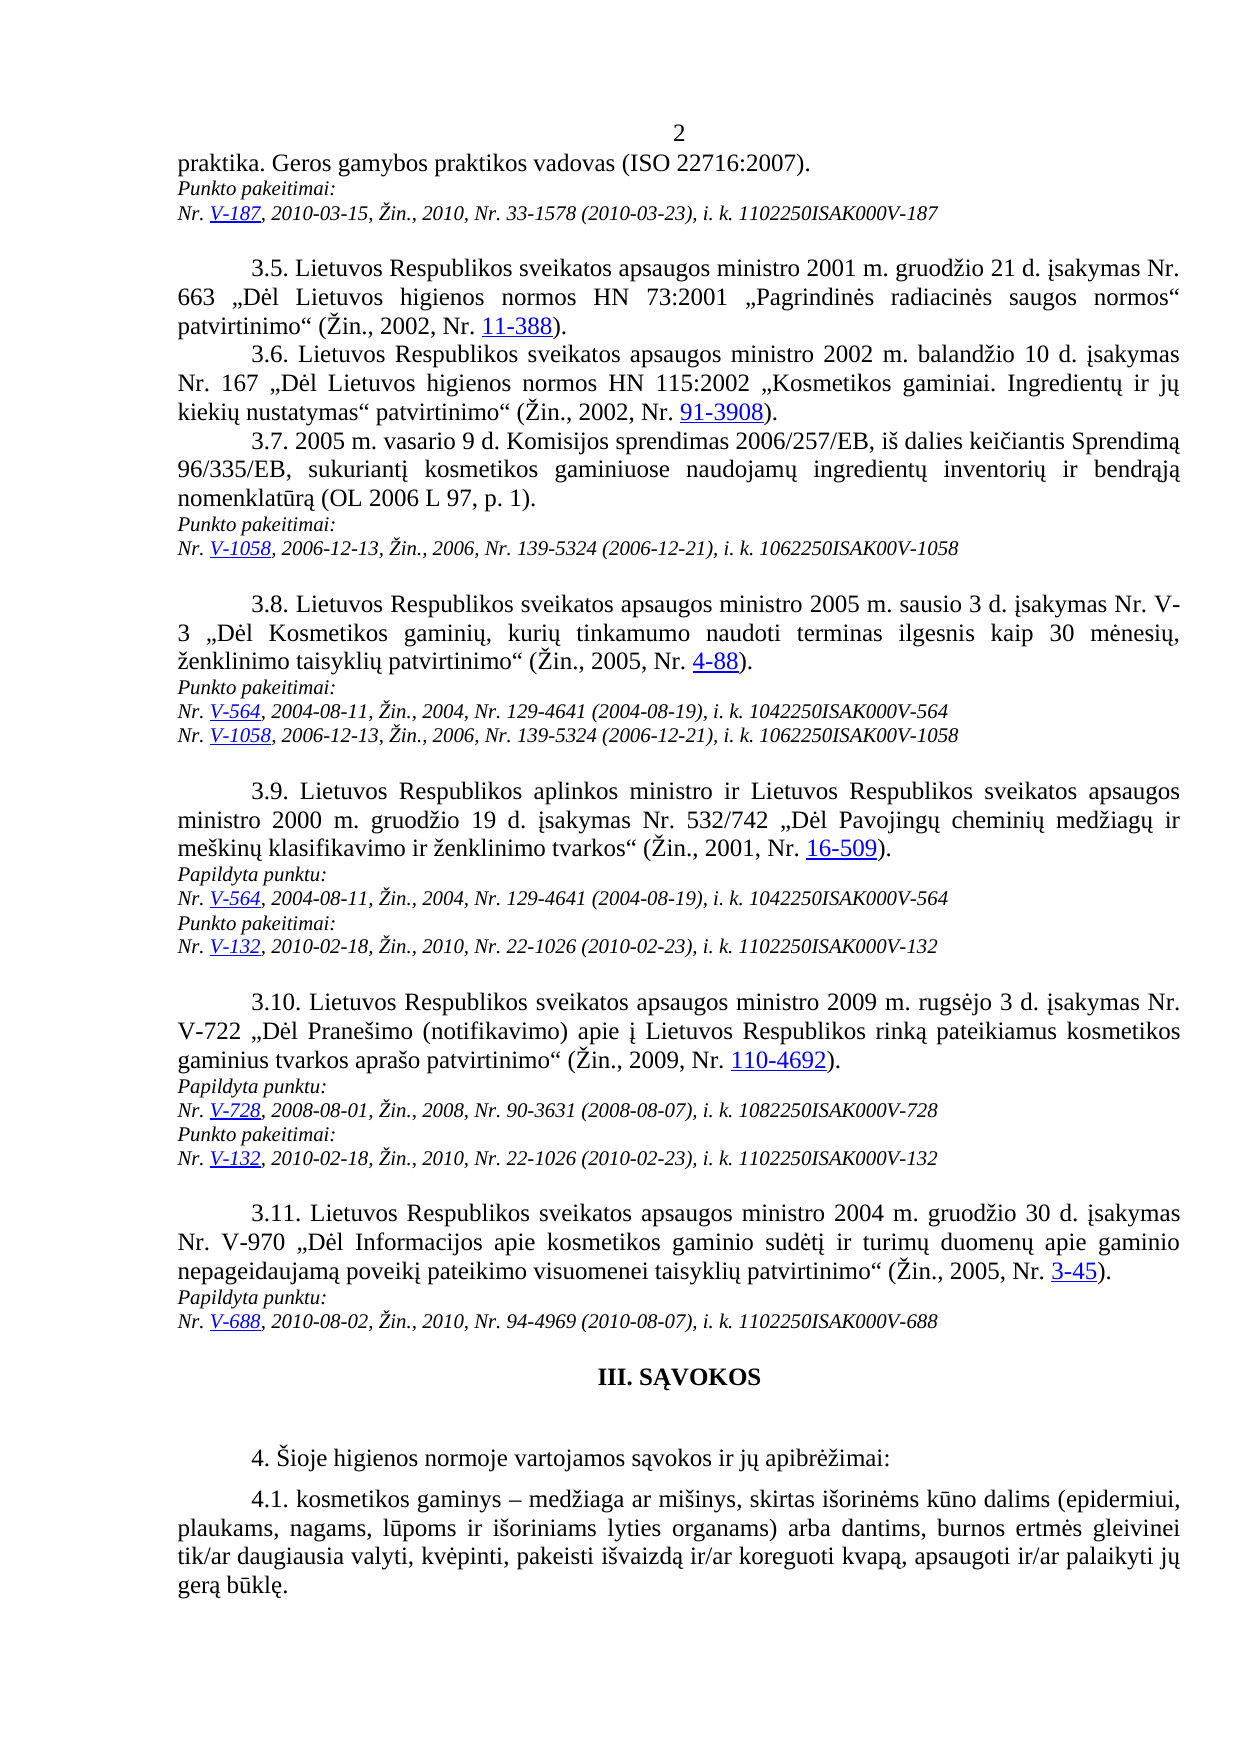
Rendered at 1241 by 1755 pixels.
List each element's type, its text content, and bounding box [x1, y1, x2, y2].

text 3.6. Lietuvos Respublikos sveikatos apsaugos ministro 2002 m. balandžio 10 d. įsakymas Nr. 167 „Dėl Lietuvos higienos normos HN 115:2002 „Kosmetikos gaminiai. Ingredientų ir jų kiekių nustatymas“ patvirtinimo“ (Žin., 2002, Nr. 91-3908). [177, 339, 1181, 426]
text Nr. V-187, 2010-03-15, Žin., 2010, Nr. 33-1578 (2010-03-23), i. k. 1102250ISAK000V-187 [177, 200, 1181, 224]
text 3.8. Lietuvos Respublikos sveikatos apsaugos ministro 2005 m. sausio 3 d. įsakymas Nr. V-3 „Dėl Kosmetikos gaminių, kurių tinkamumo naudoti terminas ilgesnis kaip 30 mėnesių, ženklinimo taisyklių patvirtinimo“ (Žin., 2005, Nr. 4-88). [177, 589, 1181, 675]
text 3.5. Lietuvos Respublikos sveikatos apsaugos ministro 2001 m. gruodžio 21 d. įsakymas Nr. 663 „Dėl Lietuvos higienos normos HN 73:2001 „Pagrindinės radiacinės saugos normos“ patvirtinimo“ (Žin., 2002, Nr. 11-388). [177, 253, 1181, 339]
text Punkto pakeitimai: [177, 512, 1181, 536]
text 3.10. Lietuvos Respublikos sveikatos apsaugos ministro 2009 m. rugsėjo 3 d. įsakymas Nr. V-722 „Dėl Pranešimo (notifikavimo) apie į Lietuvos Respublikos rinką pateikiamus kosmetikos gaminius tvarkos aprašo patvirtinimo“ (Žin., 2009, Nr. 110-4692). [177, 987, 1181, 1073]
text 3.9. Lietuvos Respublikos aplinkos ministro ir Lietuvos Respublikos sveikatos apsaugos ministro 2000 m. gruodžio 19 d. įsakymas Nr. 532/742 „Dėl Pavojingų cheminių medžiagų ir meškinų klasifikavimo ir ženklinimo tvarkos“ (Žin., 2001, Nr. 16-509). [177, 776, 1181, 862]
text 4.1. kosmetikos gaminys – medžiaga ar mišinys, skirtas išorinėms kūno dalims (epidermiui, plaukams, nagams, lūpoms ir išoriniams lyties organams) arba dantims, burnos ertmės gleivinei tik/ar daugiausia valyti, kvėpinti, pakeisti išvaizdą ir/ar koreguoti kvapą, apsaugoti ir/ar palaikyti jų gerą būklę. [177, 1484, 1181, 1599]
text Nr. V-1058, 2006-12-13, Žin., 2006, Nr. 139-5324 (2006-12-21), i. k. 1062250ISAK00V-1058 [177, 723, 1181, 747]
text Nr. V-564, 2004-08-11, Žin., 2004, Nr. 129-4641 (2004-08-19), i. k. 1042250ISAK000V-564 [177, 699, 1181, 723]
text Nr. V-1058, 2006-12-13, Žin., 2006, Nr. 139-5324 (2006-12-21), i. k. 1062250ISAK00V-1058 [177, 536, 1181, 560]
text Papildyta punktu: [177, 862, 1181, 886]
text III. SĄvokos [177, 1362, 1181, 1390]
text 4. Šioje higienos normoje vartojamos sąvokos ir jų apibrėžimai: [177, 1443, 1181, 1472]
text 3.11. Lietuvos Respublikos sveikatos apsaugos ministro 2004 m. gruodžio 30 d. įsakymas Nr. V-970 „Dėl Informacijos apie kosmetikos gaminio sudėtį ir turimų duomenų apie gaminio nepageidaujamą poveikį pateikimo visuomenei taisyklių patvirtinimo“ (Žin., 2005, Nr. 3-45). [177, 1198, 1181, 1285]
text 3.7. 2005 m. vasario 9 d. Komisijos sprendimas 2006/257/EB, iš dalies keičiantis Sprendimą 96/335/EB, sukuriantį kosmetikos gaminiuose naudojamų ingredientų inventorių ir bendrąją nomenklatūrą (OL 2006 L 97, p. 1). [177, 426, 1181, 512]
text Punkto pakeitimai: [177, 910, 1181, 934]
text Nr. V-688, 2010-08-02, Žin., 2010, Nr. 94-4969 (2010-08-07), i. k. 1102250ISAK000V-688 [177, 1309, 1181, 1333]
text Papildyta punktu: [177, 1285, 1181, 1309]
text Punkto pakeitimai: [177, 176, 1181, 200]
text Nr. V-564, 2004-08-11, Žin., 2004, Nr. 129-4641 (2004-08-19), i. k. 1042250ISAK000V-564 [177, 886, 1181, 910]
text Nr. V-728, 2008-08-01, Žin., 2008, Nr. 90-3631 (2008-08-07), i. k. 1082250ISAK000V-728 [177, 1098, 1181, 1122]
text Nr. V-132, 2010-02-18, Žin., 2010, Nr. 22-1026 (2010-02-23), i. k. 1102250ISAK000V-132 [177, 934, 1181, 958]
text praktika. Geros gamybos praktikos vadovas (ISO 22716:2007). [177, 148, 1181, 176]
text Nr. V-132, 2010-02-18, Žin., 2010, Nr. 22-1026 (2010-02-23), i. k. 1102250ISAK000V-132 [177, 1146, 1181, 1170]
text Papildyta punktu: [177, 1073, 1181, 1098]
text Punkto pakeitimai: [177, 675, 1181, 699]
text Punkto pakeitimai: [177, 1122, 1181, 1146]
